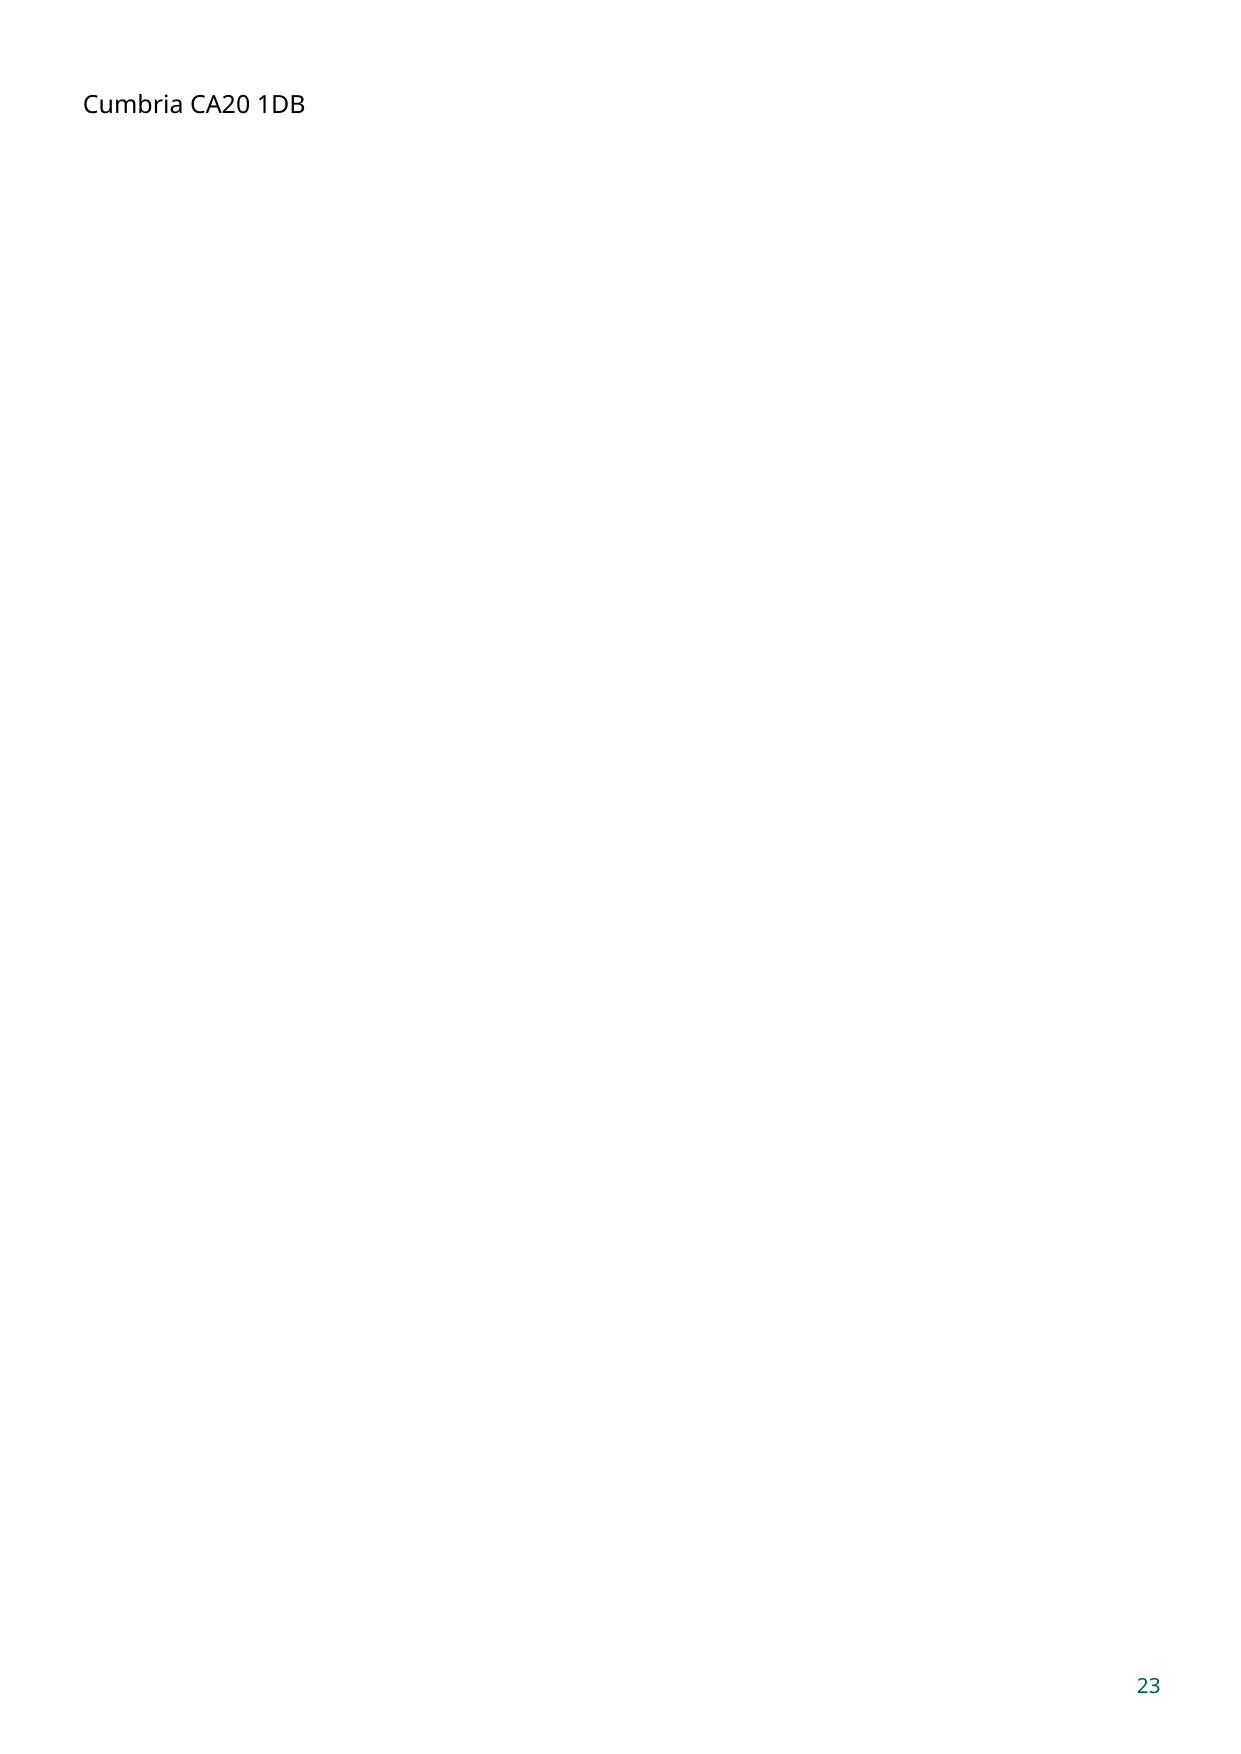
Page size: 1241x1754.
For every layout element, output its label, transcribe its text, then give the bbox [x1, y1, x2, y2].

text Cumbria CA20 1DB [83, 87, 915, 121]
